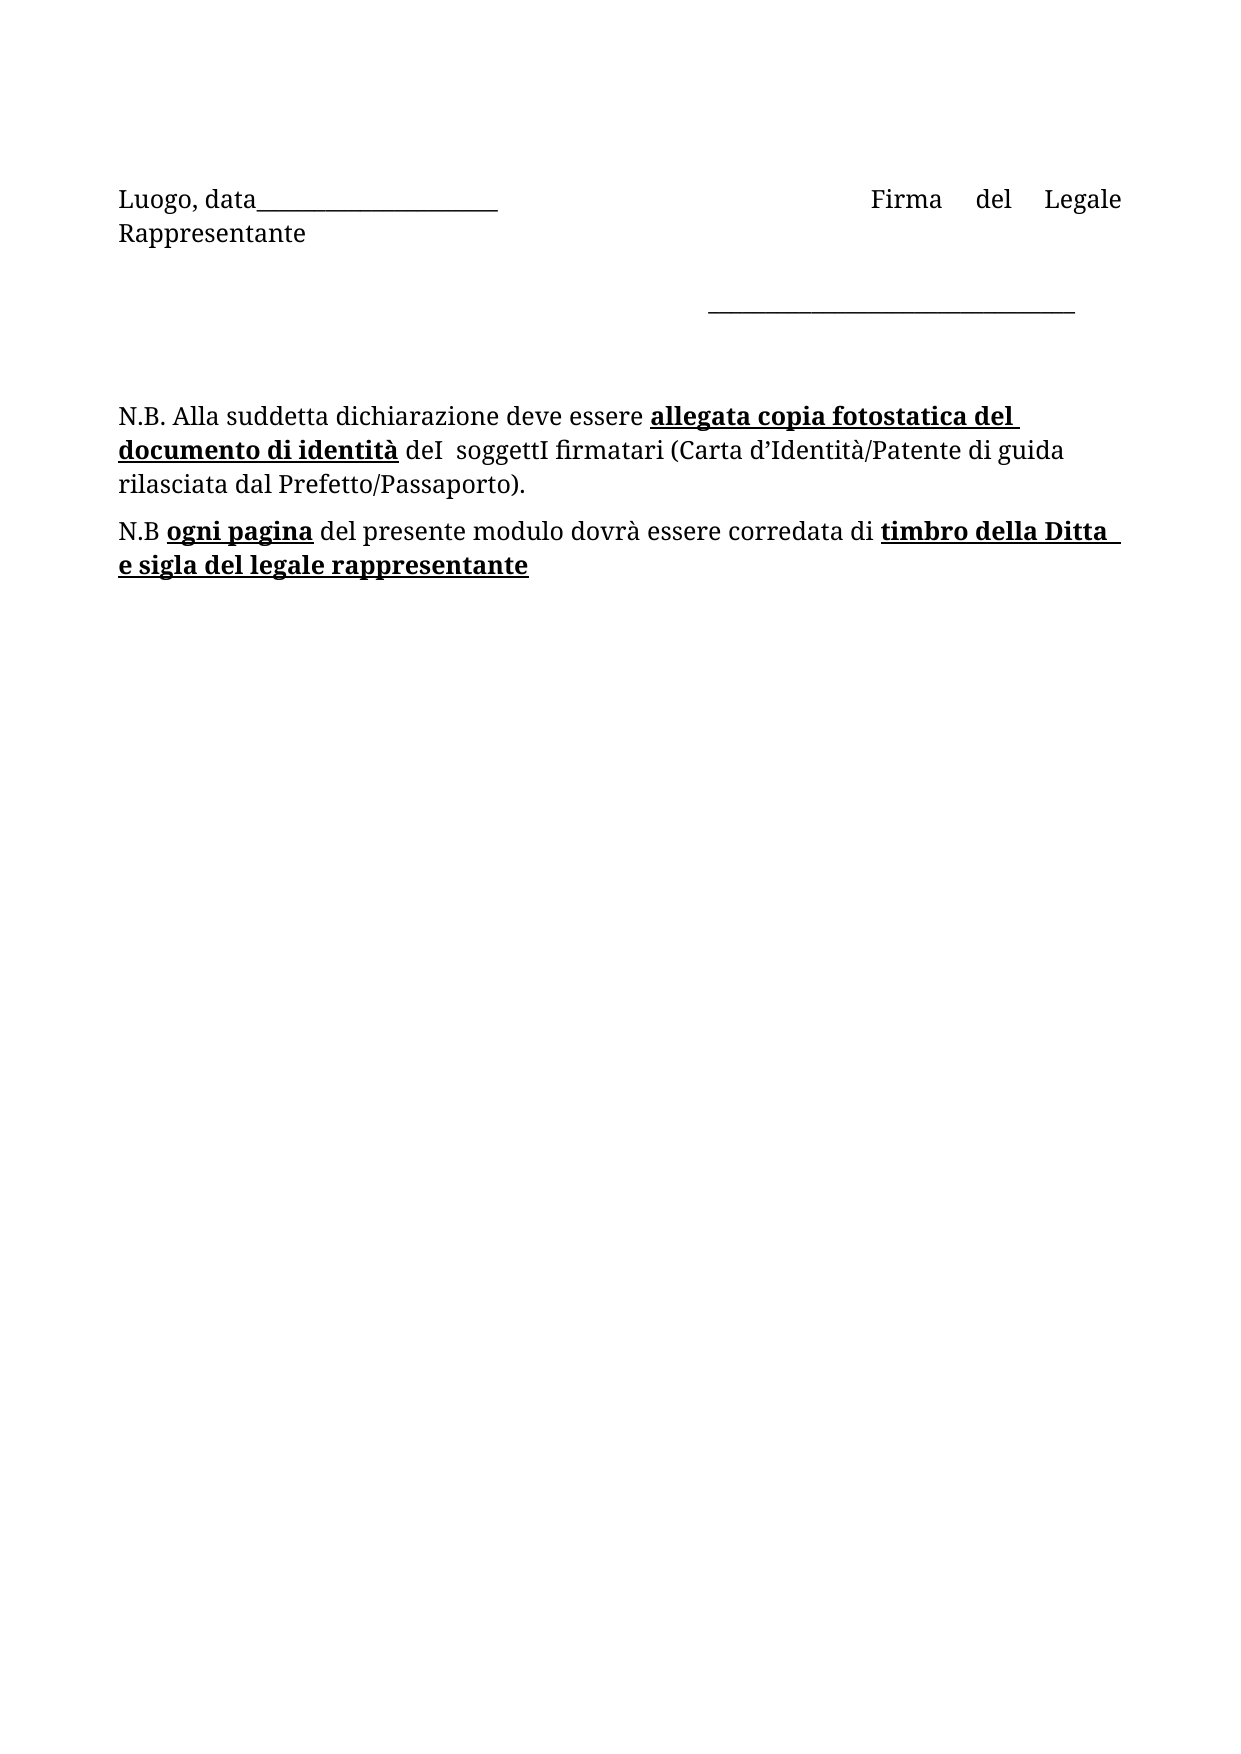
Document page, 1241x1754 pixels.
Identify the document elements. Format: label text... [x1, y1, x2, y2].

text N.B ogni pagina del presente modulo dovrà essere corredata di timbro della Ditta e sigla del legale rappresentante [118, 513, 1122, 581]
text N.B. Alla suddetta dichiarazione deve essere allegata copia fotostatica del documento di identità deI soggettI firmatari (Carta d’Identità/Patente di guida rilasciata dal Prefetto/Passaporto). [118, 398, 1122, 501]
text Luogo, data_____________________ Firma del Legale Rappresentante [118, 182, 1122, 250]
text ________________________________ [118, 284, 1122, 318]
